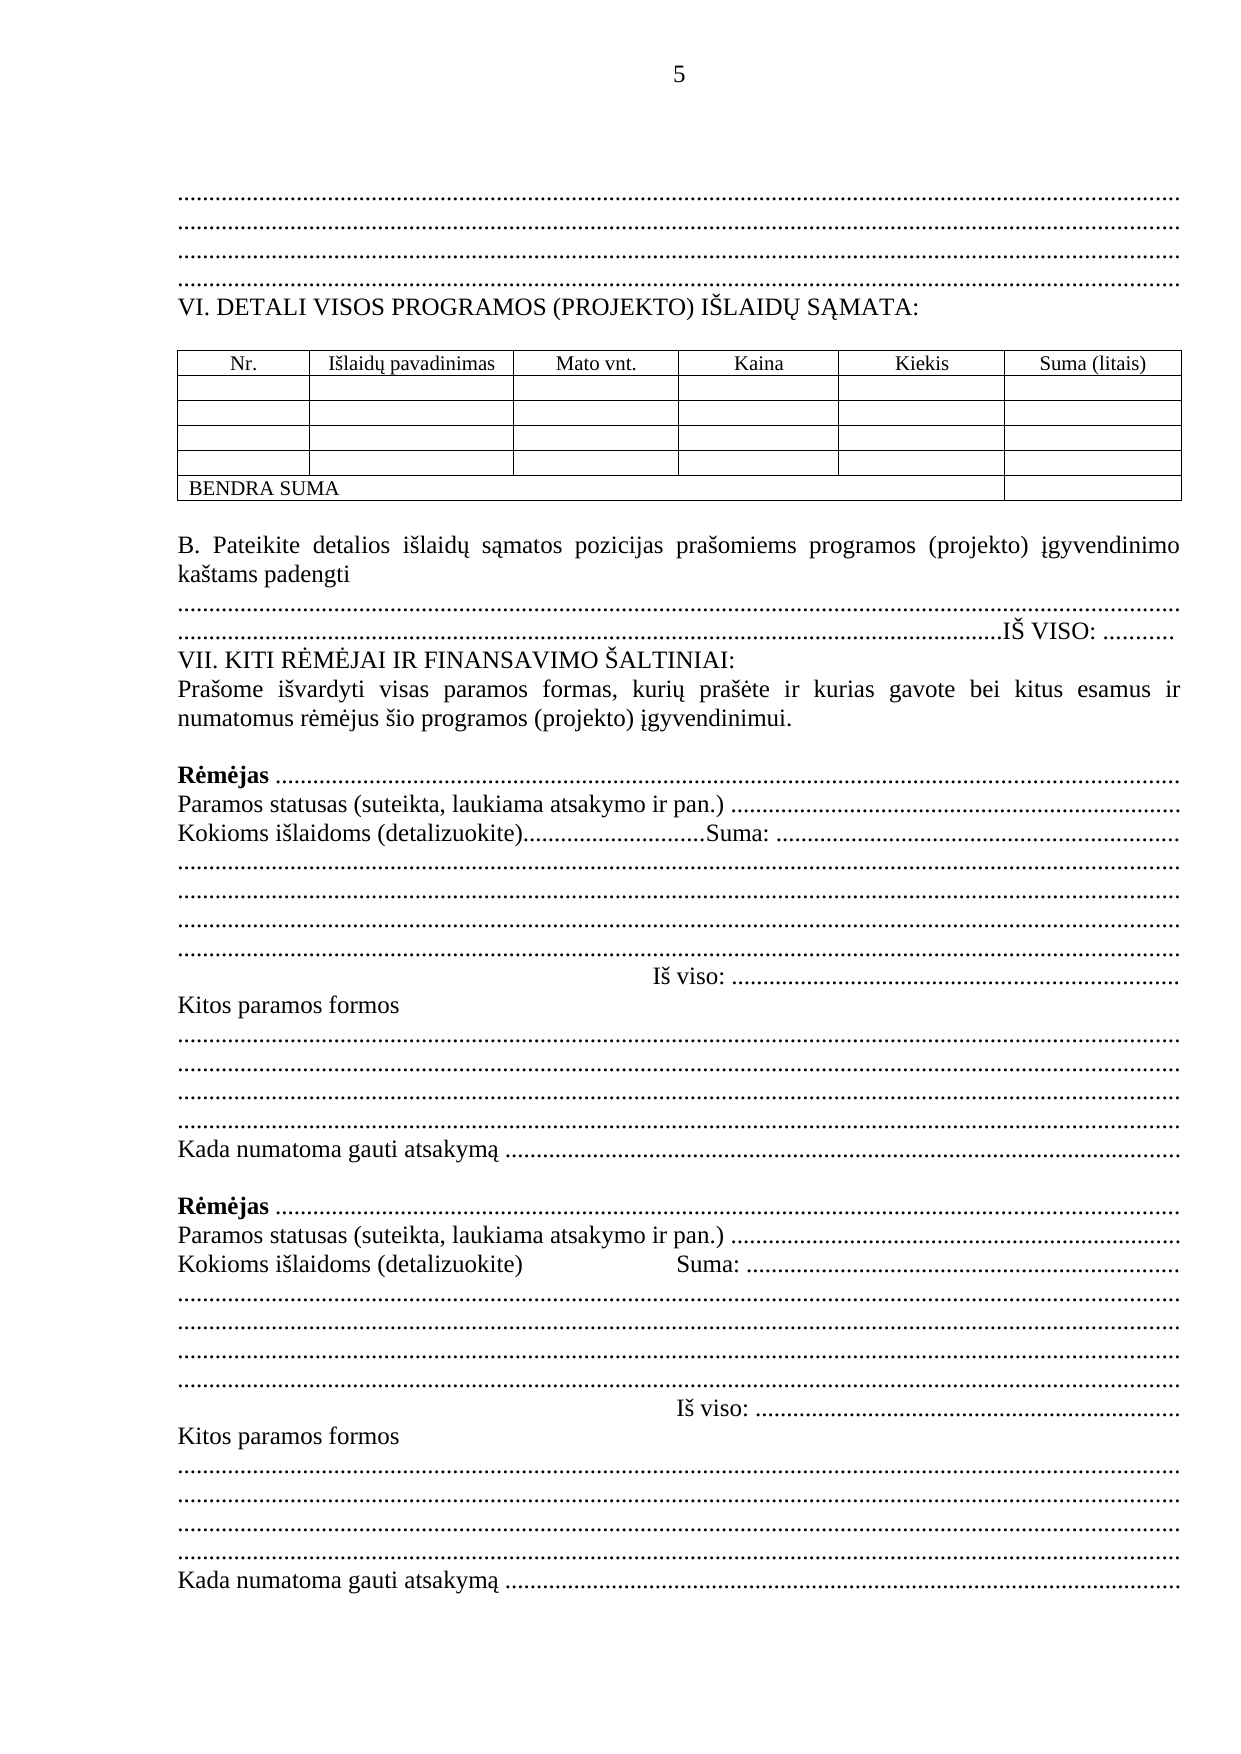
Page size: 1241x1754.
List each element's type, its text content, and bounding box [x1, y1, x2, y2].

table_cell [178, 451, 309, 475]
text Paramos statusas (suteikta, laukiama atsakymo ir pan.) [177, 1220, 1181, 1249]
text Iš viso: [177, 961, 1181, 990]
table_cell [839, 376, 1004, 400]
text VII. KITI RĖMĖJAI IR FINANSAVIMO ŠALTINIAI: [177, 645, 1181, 674]
table_cell [1005, 451, 1181, 475]
text Kitos paramos formos [177, 990, 1181, 1019]
text Iš viso: [177, 1393, 1181, 1421]
text Paramos statusas (suteikta, laukiama atsakymo ir pan.) [177, 789, 1181, 818]
table_header Kiekis [839, 351, 1004, 375]
text Kitos paramos formos [177, 1421, 1181, 1450]
table_cell [310, 376, 513, 400]
table_header Kaina [679, 351, 838, 375]
table_cell [514, 426, 678, 450]
text Kokioms išlaidoms (detalizuokite) Suma: [177, 818, 1181, 846]
table_cell [1005, 401, 1181, 425]
text IŠ VISO: [177, 616, 1181, 645]
table_cell [178, 401, 309, 425]
table_cell [178, 426, 309, 450]
table_cell [839, 401, 1004, 425]
table_cell [1005, 426, 1181, 450]
text Prašome išvardyti visas paramos formas, kurių prašėte ir kurias gavote bei kitus esamus ir numatomus rėmėjus šio programos (projekto) įgyvendinimui. [177, 674, 1181, 731]
table_cell [514, 451, 678, 475]
table_cell [1005, 476, 1181, 500]
table_cell [679, 401, 838, 425]
table_cell [839, 451, 1004, 475]
text Kada numatoma gauti atsakymą [177, 1565, 1181, 1594]
table_header Suma (litais) [1005, 351, 1181, 375]
table_cell [310, 426, 513, 450]
table_header Mato vnt. [514, 351, 678, 375]
table_header Nr. [178, 351, 309, 375]
text Rėmėjas [177, 1191, 1181, 1220]
text Rėmėjas [177, 760, 1181, 789]
table_cell [310, 451, 513, 475]
text VI. DETALI VISOS PROGRAMOS (PROJEKTO) IŠLAIDŲ SĄMATA: [177, 292, 1181, 321]
text B. Pateikite detalios išlaidų sąmatos pozicijas prašomiems programos (projekto) įgyvendinimo kaštams padengti [177, 530, 1181, 588]
table_cell [679, 426, 838, 450]
table_cell [679, 451, 838, 475]
table_header Išlaidų pavadinimas [310, 351, 513, 375]
table_cell BENDRA SUMA [178, 476, 1004, 500]
text Kokioms išlaidoms (detalizuokite) Suma: [177, 1249, 1181, 1278]
table_cell [679, 376, 838, 400]
table_cell [310, 401, 513, 425]
table_cell [178, 376, 309, 400]
table_cell [514, 376, 678, 400]
table_cell [1005, 376, 1181, 400]
text Kada numatoma gauti atsakymą [177, 1134, 1181, 1163]
table_cell [839, 426, 1004, 450]
table_cell [514, 401, 678, 425]
